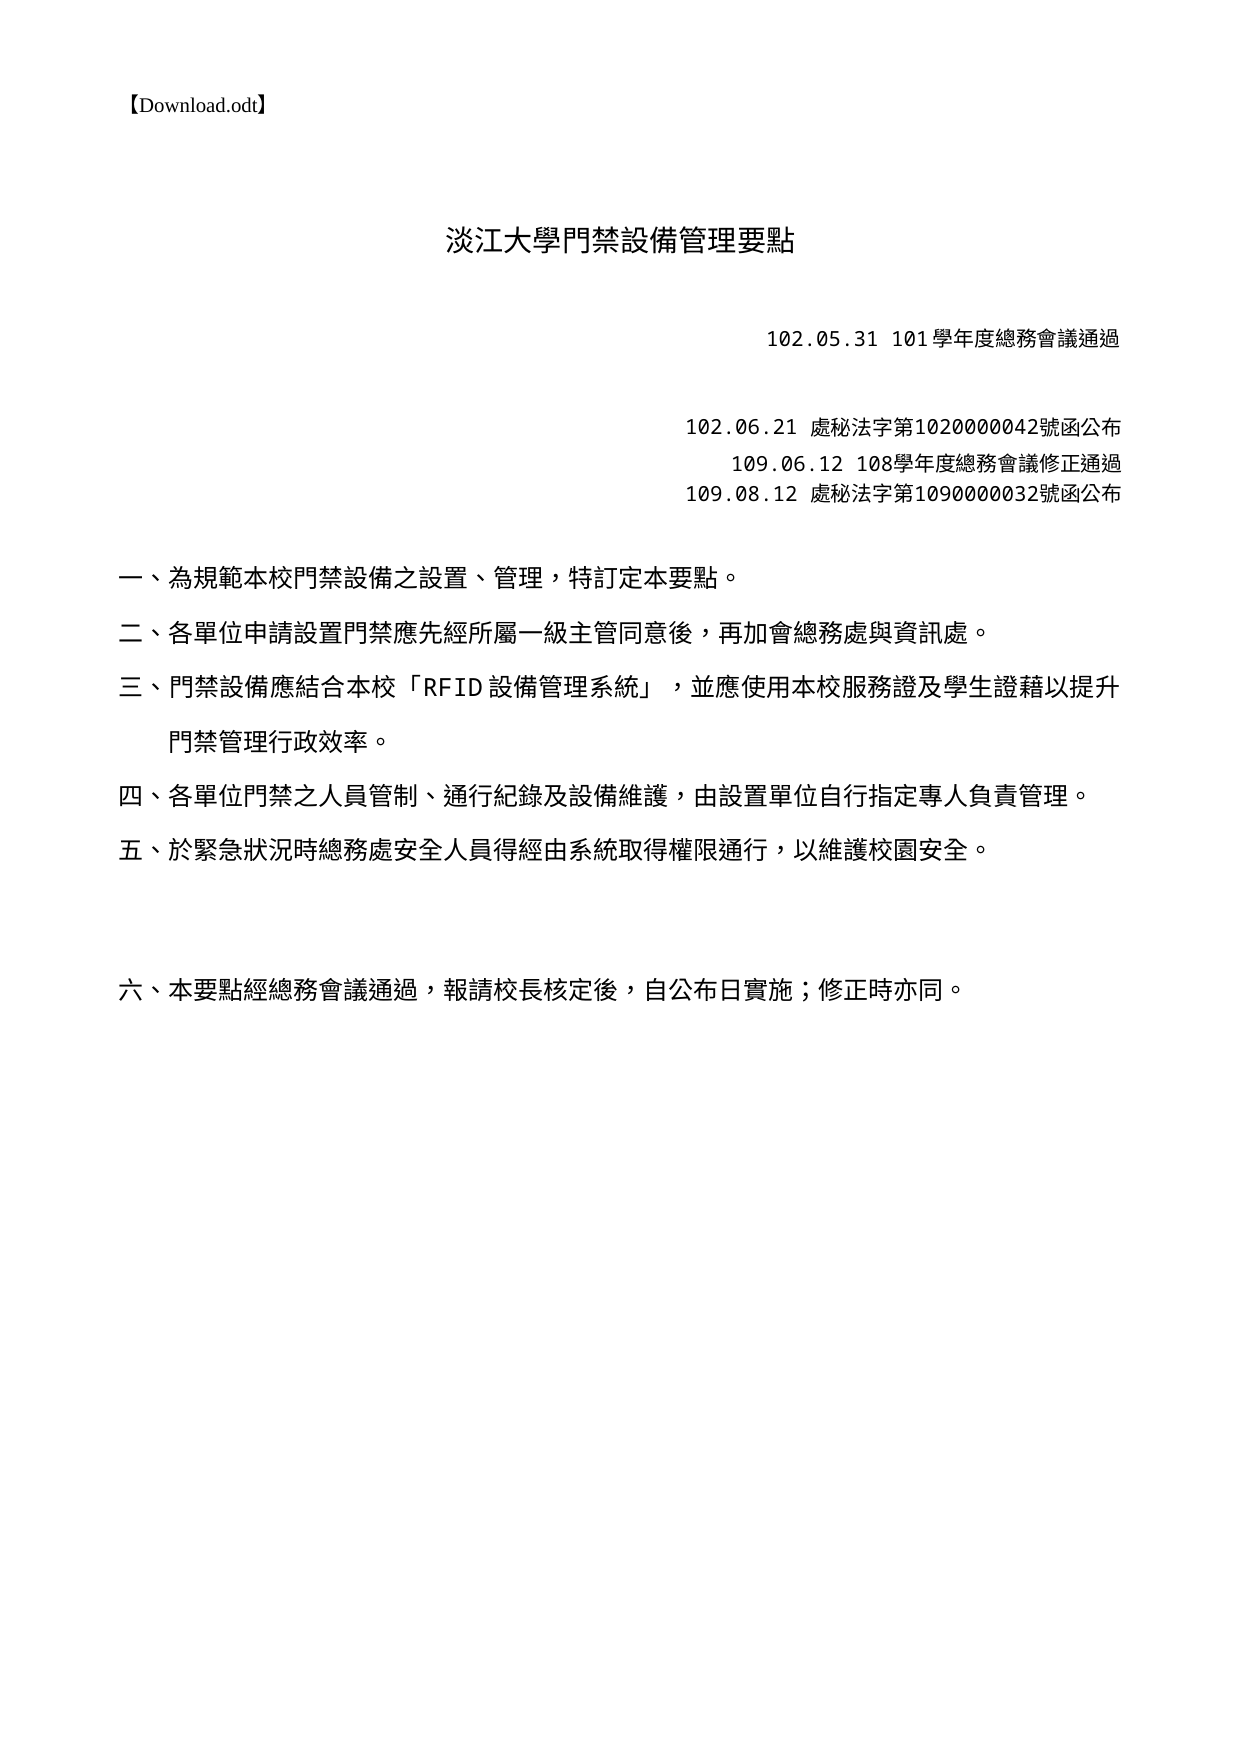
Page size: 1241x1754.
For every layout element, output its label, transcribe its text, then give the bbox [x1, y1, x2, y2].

text 淡江大學門禁設備管理要點 [118, 197, 1122, 260]
text 四、各單位門禁之人員管制、通行紀錄及設備維護，由設置單位自行指定專人負責管理。 [118, 776, 1122, 813]
text 二、各單位申請設置門禁應先經所屬一級主管同意後，再加會總務處與資訊處。 [118, 613, 1122, 649]
text 六、本要點經總務會議通過，報請校長核定後，自公布日實施；修正時亦同。 [118, 947, 1122, 1010]
text 五、於緊急狀況時總務處安全人員得經由系統取得權限通行，以維護校園安全。 [118, 831, 1122, 867]
text 102.05.31 101學年度總務會議通過 [118, 322, 1120, 352]
text 102.06.21 處秘法字第1020000042號函公布 [118, 385, 1122, 447]
text 三、門禁設備應結合本校「RFID設備管理系統」，並應使用本校服務證及學生證藉以提升門禁管理行政效率。 [118, 668, 1122, 758]
text 109.06.12 108學年度總務會議修正通過 [118, 447, 1122, 477]
text 一、為規範本校門禁設備之設置、管理，特訂定本要點。 [118, 559, 1122, 595]
text 109.08.12 處秘法字第1090000032號函公布 [168, 477, 1122, 508]
